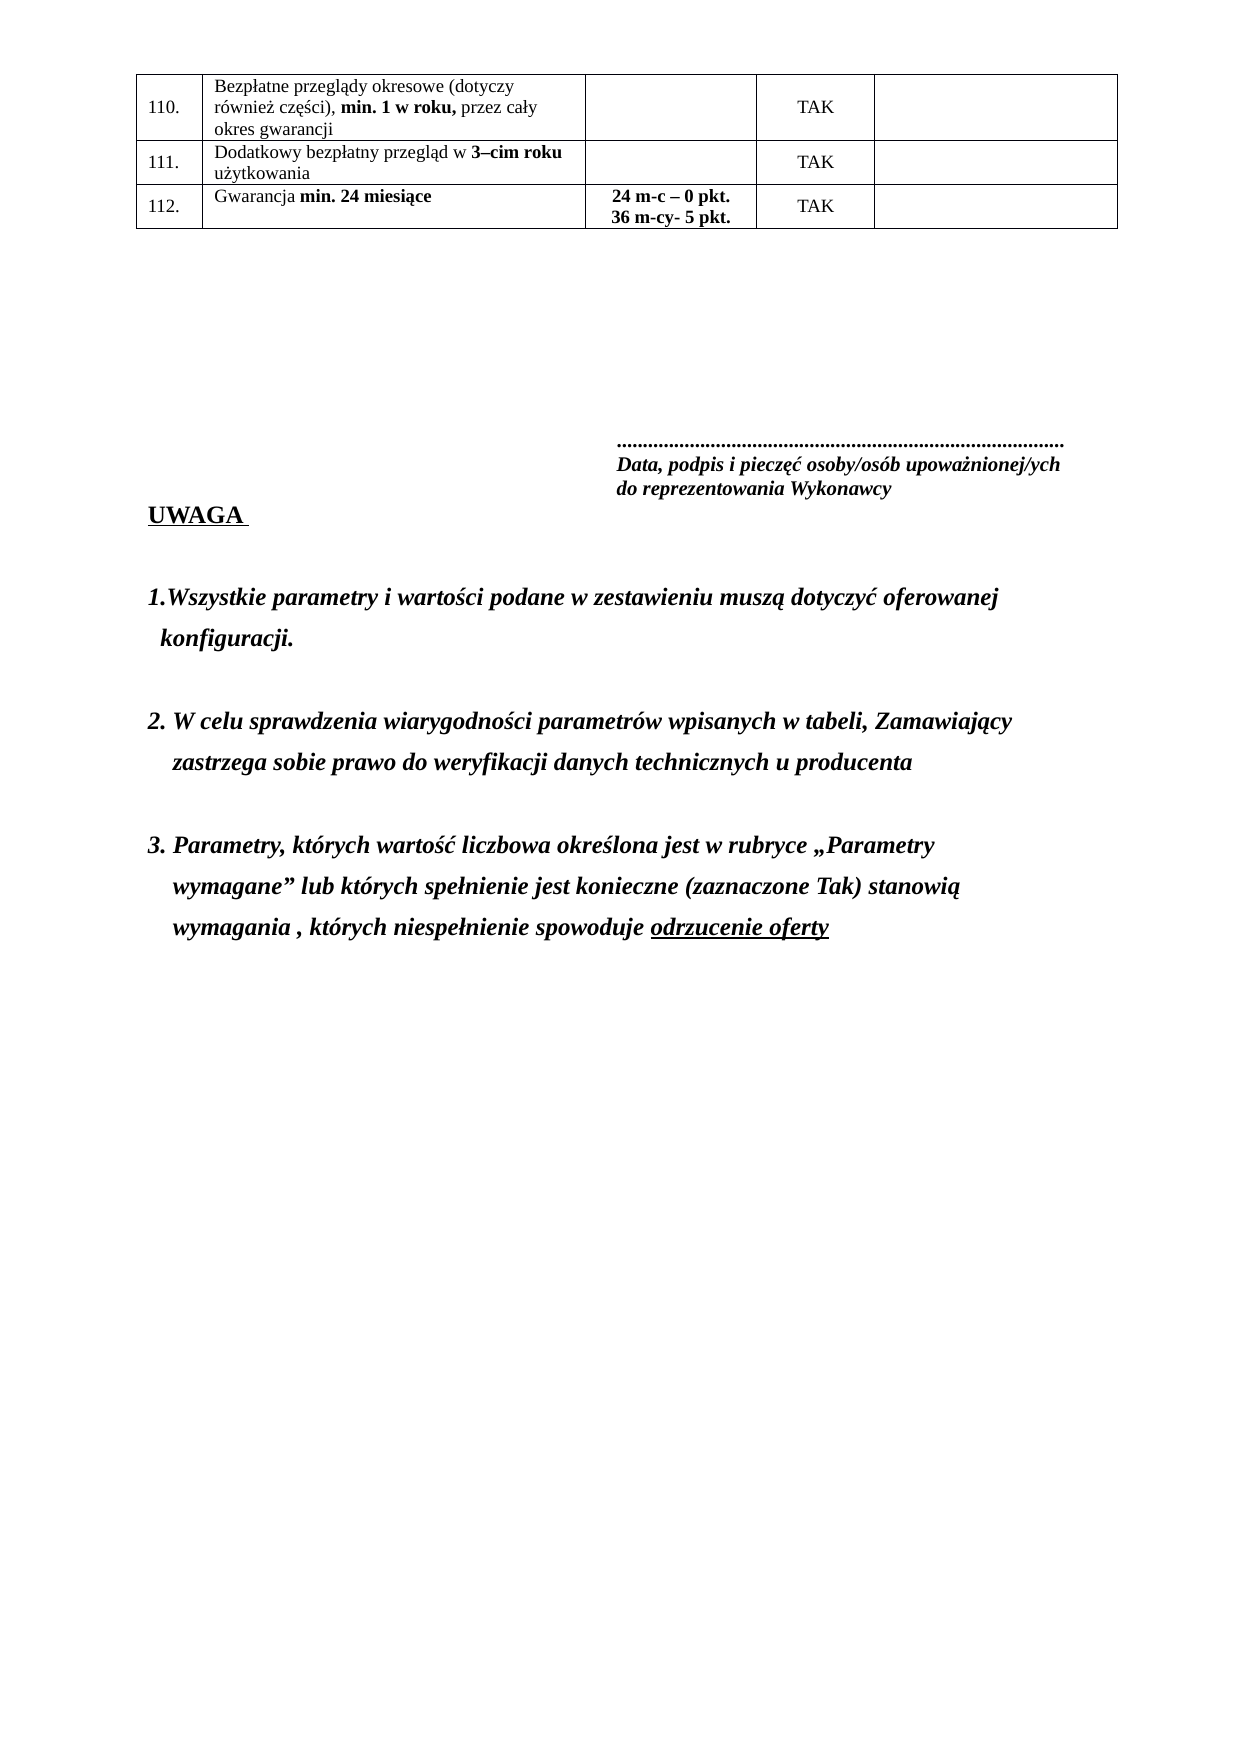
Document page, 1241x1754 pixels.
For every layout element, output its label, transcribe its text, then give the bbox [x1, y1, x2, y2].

table_cell [586, 141, 756, 184]
text zastrzega sobie prawo do weryfikacji danych technicznych u producenta [148, 747, 1093, 776]
table_cell Dodatkowy bezpłatny przegląd w 3–cim roku użytkowania [203, 141, 585, 184]
table_cell [875, 141, 1117, 184]
text 1.Wszystkie parametry i wartości podane w zestawieniu muszą dotyczyć oferowanej [148, 582, 1093, 611]
text Data, podpis i pieczęć osoby/osób upoważnionej/ych [148, 452, 1093, 476]
table_cell [586, 75, 756, 139]
text wymagane” lub których spełnienie jest konieczne (zaznaczone Tak) stanowią [148, 871, 1093, 900]
table_cell [137, 185, 202, 228]
table_cell 24 m-c – 0 pkt. 36 m-cy- 5 pkt. [586, 185, 756, 228]
table_cell TAK [757, 185, 874, 228]
table_cell [137, 75, 202, 139]
text wymagania , których niespełnienie spowoduje odrzucenie oferty [148, 912, 1093, 941]
text do reprezentowania Wykonawcy [148, 476, 1093, 500]
text 2. W celu sprawdzenia wiarygodności parametrów wpisanych w tabeli, Zamawiający [148, 706, 1093, 735]
text 3. Parametry, których wartość liczbowa określona jest w rubryce „Parametry [148, 830, 1093, 858]
table_cell Gwarancja min. 24 miesiące [203, 185, 585, 228]
table_cell [137, 141, 202, 184]
table_cell Bezpłatne przeglądy okresowe (dotyczy również części), min. 1 w roku, przez cały okres gwarancji [203, 75, 585, 139]
text UWAGA [148, 500, 1093, 528]
table_cell TAK [757, 141, 874, 184]
table_cell [875, 185, 1117, 228]
table_cell TAK [757, 75, 874, 139]
text ...................................................................................... [148, 427, 1093, 452]
table_cell [875, 75, 1117, 139]
text konfiguracji. [148, 623, 1093, 652]
